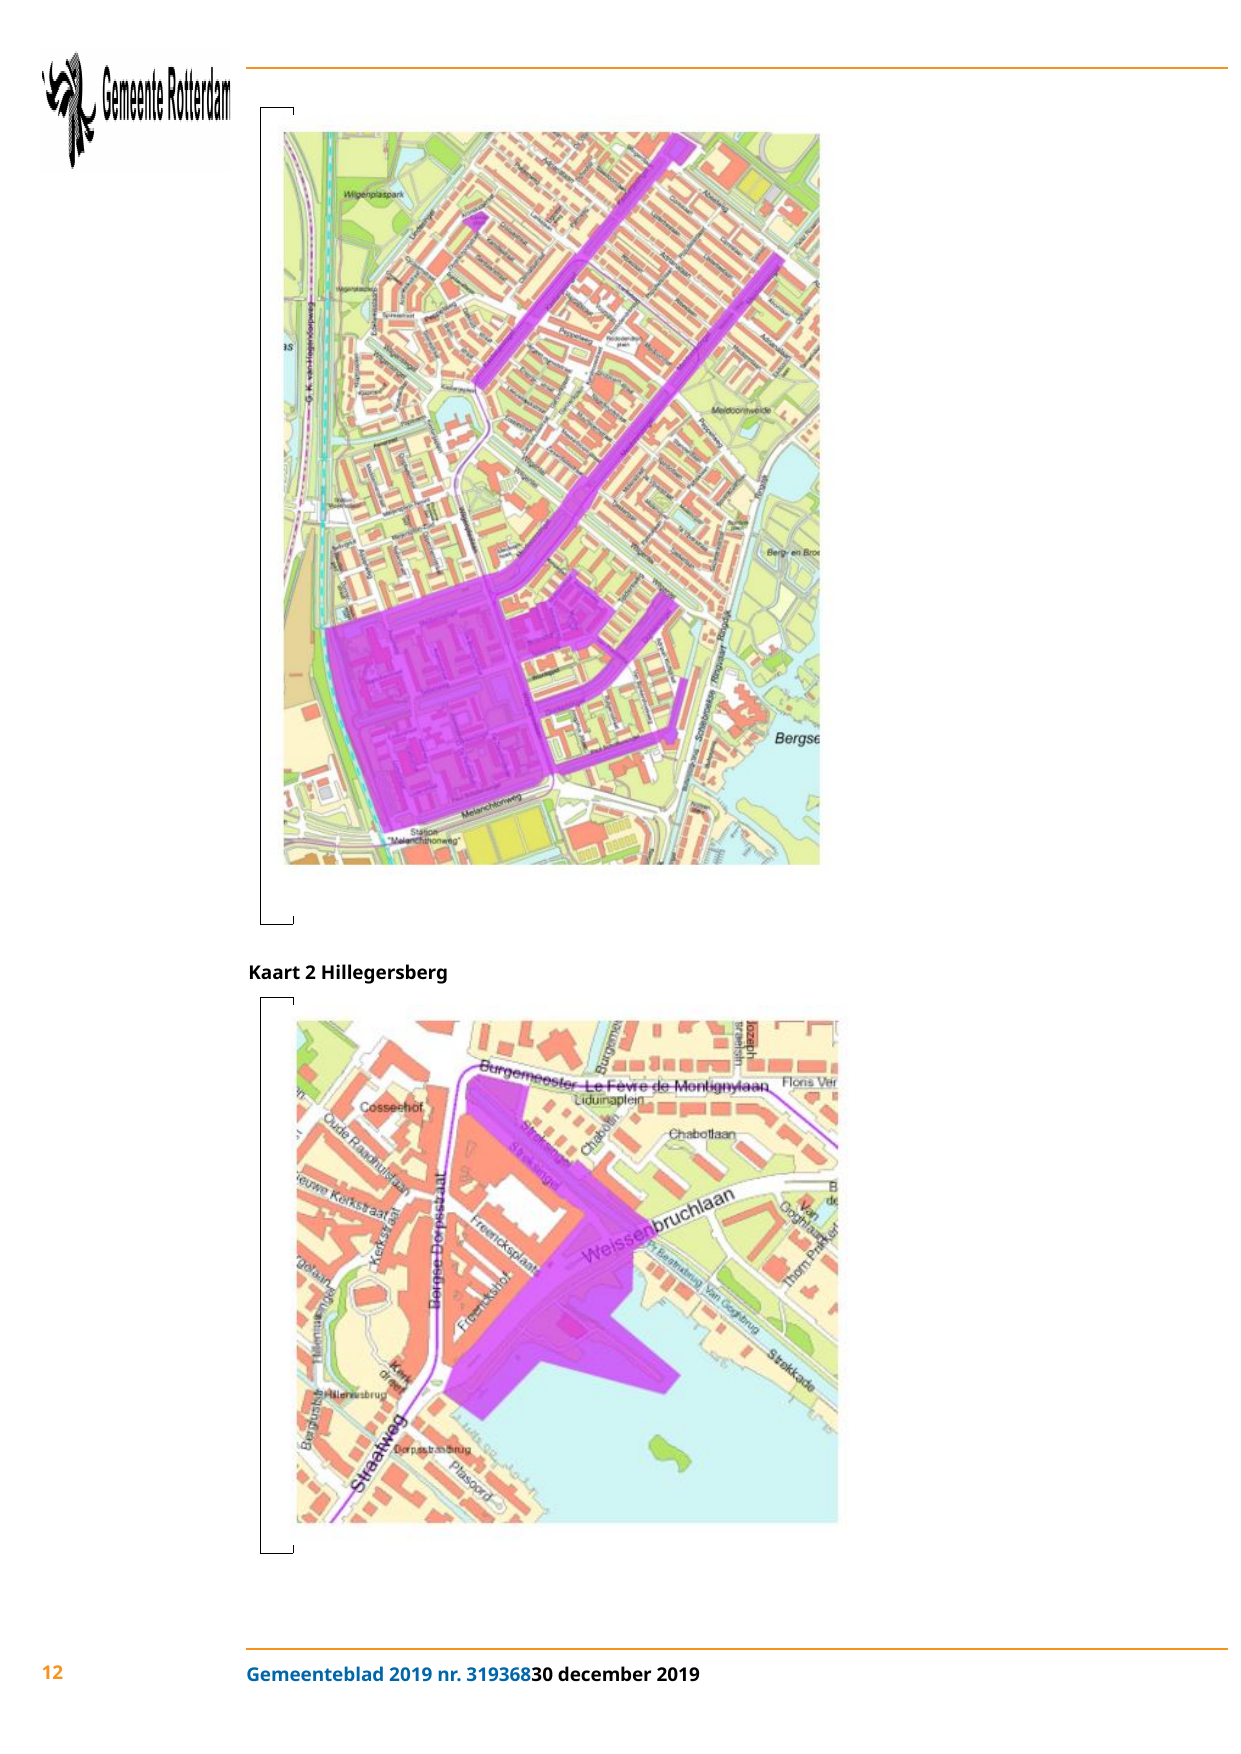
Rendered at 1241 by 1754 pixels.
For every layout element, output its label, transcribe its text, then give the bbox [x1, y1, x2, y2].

picture [41, 47, 231, 172]
picture [268, 115, 860, 916]
text Kaart 2 Hillegersberg [248, 959, 1152, 985]
picture [268, 1005, 860, 1545]
